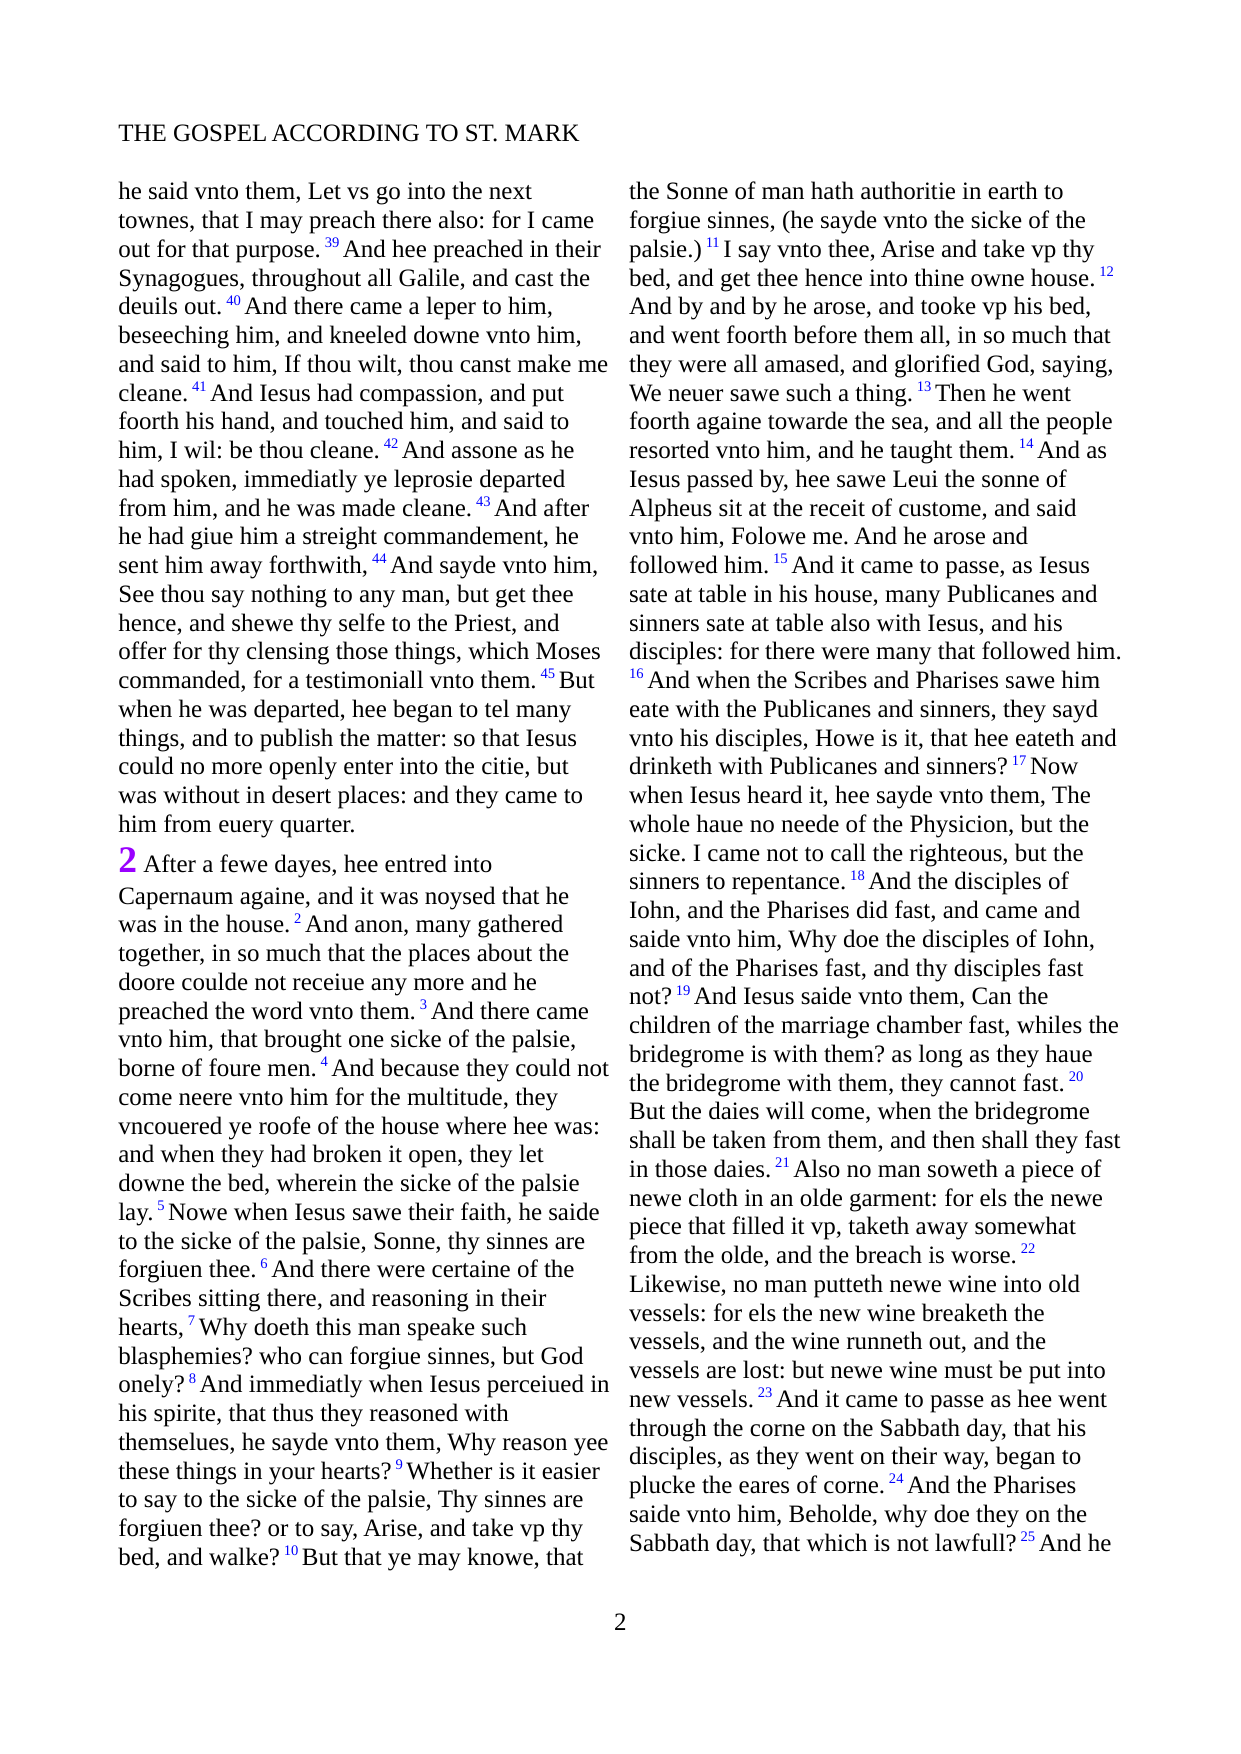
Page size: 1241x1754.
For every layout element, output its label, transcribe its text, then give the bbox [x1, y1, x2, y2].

text the Sonne of man hath authoritie in earth to forgiue sinnes, (he sayde vnto the sicke of the palsie.) 11 I say vnto thee, Arise and take vp thy bed, and get thee hence into thine owne house. 12 And by and by he arose, and tooke vp his bed, and went foorth before them all, in so much that they were all amased, and glorified God, saying, We neuer sawe such a thing. 13 Then he went foorth againe towarde the sea, and all the people resorted vnto him, and he taught them. 14 And as Iesus passed by, hee sawe Leui the sonne of Alpheus sit at the receit of custome, and said vnto him, Folowe me. And he arose and followed him. 15 And it came to passe, as Iesus sate at table in his house, many Publicanes and sinners sate at table also with Iesus, and his disciples: for there were many that followed him. 16 And when the Scribes and Pharises sawe him eate with the Publicanes and sinners, they sayd vnto his disciples, Howe is it, that hee eateth and drinketh with Publicanes and sinners? 17 Now when Iesus heard it, hee sayde vnto them, The whole haue no neede of the Physicion, but the sicke. I came not to call the righteous, but the sinners to repentance. 18 And the disciples of Iohn, and the Pharises did fast, and came and saide vnto him, Why doe the disciples of Iohn, and of the Pharises fast, and thy disciples fast not? 19 And Iesus saide vnto them, Can the children of the marriage chamber fast, whiles the bridegrome is with them? as long as they haue the bridegrome with them, they cannot fast. 20 But the daies will come, when the bridegrome shall be taken from them, and then shall they fast in those daies. 21 Also no man soweth a piece of newe cloth in an olde garment: for els the newe piece that filled it vp, taketh away somewhat from the olde, and the breach is worse. 22 Likewise, no man putteth newe wine into old vessels: for els the new wine breaketh the vessels, and the wine runneth out, and the vessels are lost: but newe wine must be put into new vessels. 23 And it came to passe as hee went through the corne on the Sabbath day, that his disciples, as they went on their way, began to plucke the eares of corne. 24 And the Pharises saide vnto him, Beholde, why doe they on the Sabbath day, that which is not lawfull? 25 And he [629, 176, 1122, 1556]
text 2 After a fewe dayes, hee entred into Capernaum againe, and it was noysed that he was in the house. 2 And anon, many gathered together, in so much that the places about the doore coulde not receiue any more and he preached the word vnto them. 3 And there came vnto him, that brought one sicke of the palsie, borne of foure men. 4 And because they could not come neere vnto him for the multitude, they vncouered ye roofe of the house where hee was: and when they had broken it open, they let downe the bed, wherein the sicke of the palsie lay. 5 Nowe when Iesus sawe their faith, he saide to the sicke of the palsie, Sonne, thy sinnes are forgiuen thee. 6 And there were certaine of the Scribes sitting there, and reasoning in their hearts, 7 Why doeth this man speake such blasphemies? who can forgiue sinnes, but God onely? 8 And immediatly when Iesus perceiued in his spirite, that thus they reasoned with themselues, he sayde vnto them, Why reason yee these things in your hearts? 9 Whether is it easier to say to the sicke of the palsie, Thy sinnes are forgiuen thee? or to say, Arise, and take vp thy bed, and walke? 10 But that ye may knowe, that [118, 838, 611, 1571]
text he said vnto them, Let vs go into the next townes, that I may preach there also: for I came out for that purpose. 39 And hee preached in their Synagogues, throughout all Galile, and cast the deuils out. 40 And there came a leper to him, beseeching him, and kneeled downe vnto him, and said to him, If thou wilt, thou canst make me cleane. 41 And Iesus had compassion, and put foorth his hand, and touched him, and said to him, I wil: be thou cleane. 42 And assone as he had spoken, immediatly ye leprosie departed from him, and he was made cleane. 43 And after he had giue him a streight commandement, he sent him away forthwith, 44 And sayde vnto him, See thou say nothing to any man, but get thee hence, and shewe thy selfe to the Priest, and offer for thy clensing those things, which Moses commanded, for a testimoniall vnto them. 45 But when he was departed, hee began to tel many things, and to publish the matter: so that Iesus could no more openly enter into the citie, but was without in desert places: and they came to him from euery quarter. [118, 176, 611, 838]
